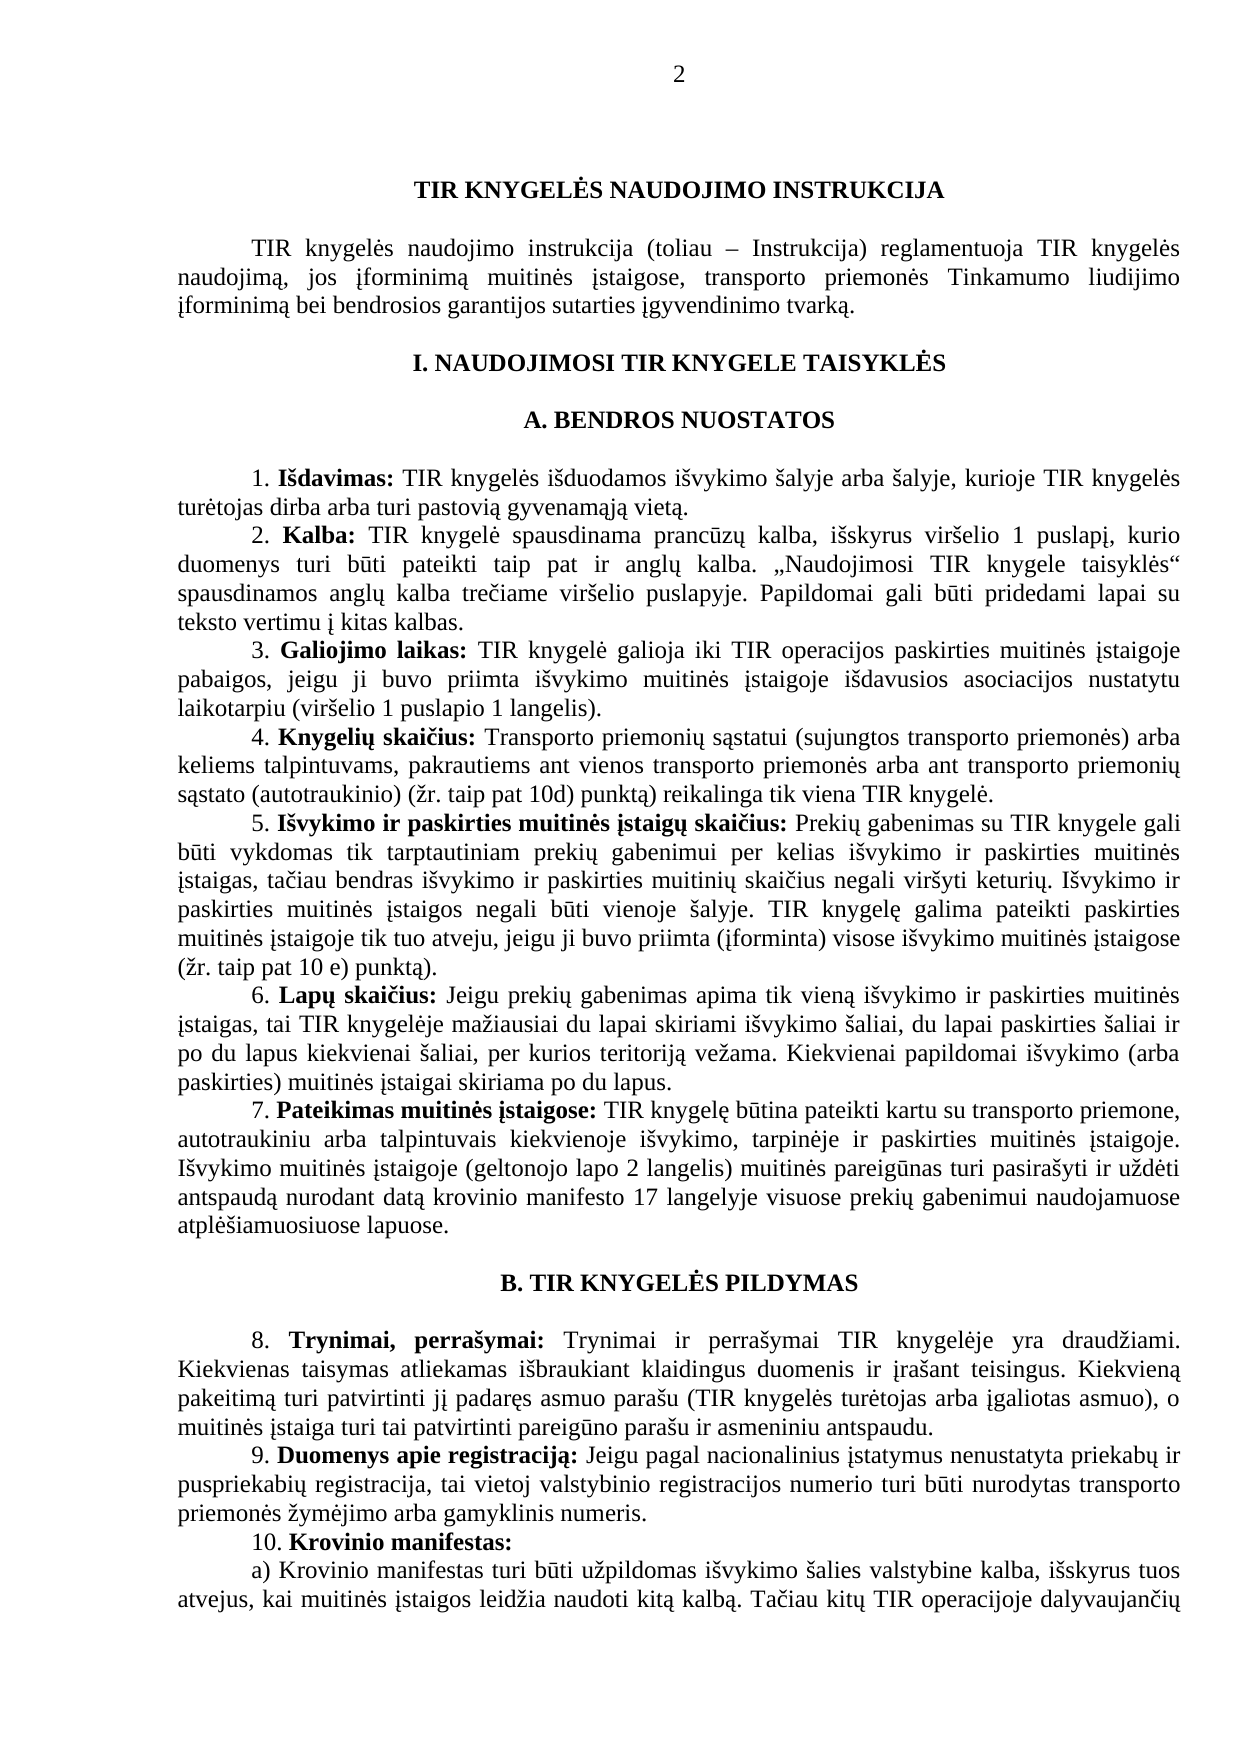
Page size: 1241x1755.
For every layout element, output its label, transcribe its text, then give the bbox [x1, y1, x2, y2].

text 9. Duomenys apie registraciją: Jeigu pagal nacionalinius įstatymus nenustatyta priekabų ir puspriekabių registracija, tai vietoj valstybinio registracijos numerio turi būti nurodytas transporto priemonės žymėjimo arba gamyklinis numeris. [177, 1441, 1181, 1527]
text 10. Krovinio manifestas: [177, 1527, 1181, 1556]
text 8. Trynimai, perrašymai: Trynimai ir perrašymai TIR knygelėje yra draudžiami. Kiekvienas taisymas atliekamas išbraukiant klaidingus duomenis ir įrašant teisingus. Kiekvieną pakeitimą turi patvirtinti jį padaręs asmuo parašu (TIR knygelės turėtojas arba įgaliotas asmuo), o muitinės įstaiga turi tai patvirtinti pareigūno parašu ir asmeniniu antspaudu. [177, 1326, 1181, 1441]
text TIR KNYGELĖS NAUDOJIMO INSTRUKCIJA [177, 176, 1181, 204]
text I. NAUDOJIMOSI TIR KNYGELE TAISYKLĖS [177, 348, 1181, 377]
text 2. Kalba: TIR knygelė spausdinama prancūzų kalba, išskyrus viršelio 1 puslapį, kurio duomenys turi būti pateikti taip pat ir anglų kalba. „Naudojimosi TIR knygele taisyklės“ spausdinamos anglų kalba trečiame viršelio puslapyje. Papildomai gali būti pridedami lapai su teksto vertimu į kitas kalbas. [177, 521, 1181, 636]
text TIR knygelės naudojimo instrukcija (toliau – Instrukcija) reglamentuoja TIR knygelės naudojimą, jos įforminimą muitinės įstaigose, transporto priemonės Tinkamumo liudijimo įforminimą bei bendrosios garantijos sutarties įgyvendinimo tvarką. [177, 233, 1181, 319]
text 3. Galiojimo laikas: TIR knygelė galioja iki TIR operacijos paskirties muitinės įstaigoje pabaigos, jeigu ji buvo priimta išvykimo muitinės įstaigoje išdavusios asociacijos nustatytu laikotarpiu (viršelio 1 puslapio 1 langelis). [177, 636, 1181, 722]
text A. BENDROS NUOSTATOS [177, 406, 1181, 434]
text 7. Pateikimas muitinės įstaigose: TIR knygelę būtina pateikti kartu su transporto priemone, autotraukiniu arba talpintuvais kiekvienoje išvykimo, tarpinėje ir paskirties muitinės įstaigoje. Išvykimo muitinės įstaigoje (geltonojo lapo 2 langelis) muitinės pareigūnas turi pasirašyti ir uždėti antspaudą nurodant datą krovinio manifesto 17 langelyje visuose prekių gabenimui naudojamuose atplėšiamuosiuose lapuose. [177, 1096, 1181, 1239]
text 1. Išdavimas: TIR knygelės išduodamos išvykimo šalyje arba šalyje, kurioje TIR knygelės turėtojas dirba arba turi pastovią gyvenamąją vietą. [177, 463, 1181, 521]
text 5. Išvykimo ir paskirties muitinės įstaigų skaičius: Prekių gabenimas su TIR knygele gali būti vykdomas tik tarptautiniam prekių gabenimui per kelias išvykimo ir paskirties muitinės įstaigas, tačiau bendras išvykimo ir paskirties muitinių skaičius negali viršyti keturių. Išvykimo ir paskirties muitinės įstaigos negali būti vienoje šalyje. TIR knygelę galima pateikti paskirties muitinės įstaigoje tik tuo atveju, jeigu ji buvo priimta (įforminta) visose išvykimo muitinės įstaigose (žr. taip pat 10 e) punktą). [177, 808, 1181, 981]
text B. TIR KNYGELĖS PILDYMAS [177, 1268, 1181, 1297]
text a) Krovinio manifestas turi būti užpildomas išvykimo šalies valstybine kalba, išskyrus tuos atvejus, kai muitinės įstaigos leidžia naudoti kitą kalbą. Tačiau kitų TIR operacijoje dalyvaujančių [177, 1556, 1181, 1613]
text 4. Knygelių skaičius: Transporto priemonių sąstatui (sujungtos transporto priemonės) arba keliems talpintuvams, pakrautiems ant vienos transporto priemonės arba ant transporto priemonių sąstato (autotraukinio) (žr. taip pat 10d) punktą) reikalinga tik viena TIR knygelė. [177, 722, 1181, 808]
text 6. Lapų skaičius: Jeigu prekių gabenimas apima tik vieną išvykimo ir paskirties muitinės įstaigas, tai TIR knygelėje mažiausiai du lapai skiriami išvykimo šaliai, du lapai paskirties šaliai ir po du lapus kiekvienai šaliai, per kurios teritoriją vežama. Kiekvienai papildomai išvykimo (arba paskirties) muitinės įstaigai skiriama po du lapus. [177, 981, 1181, 1096]
